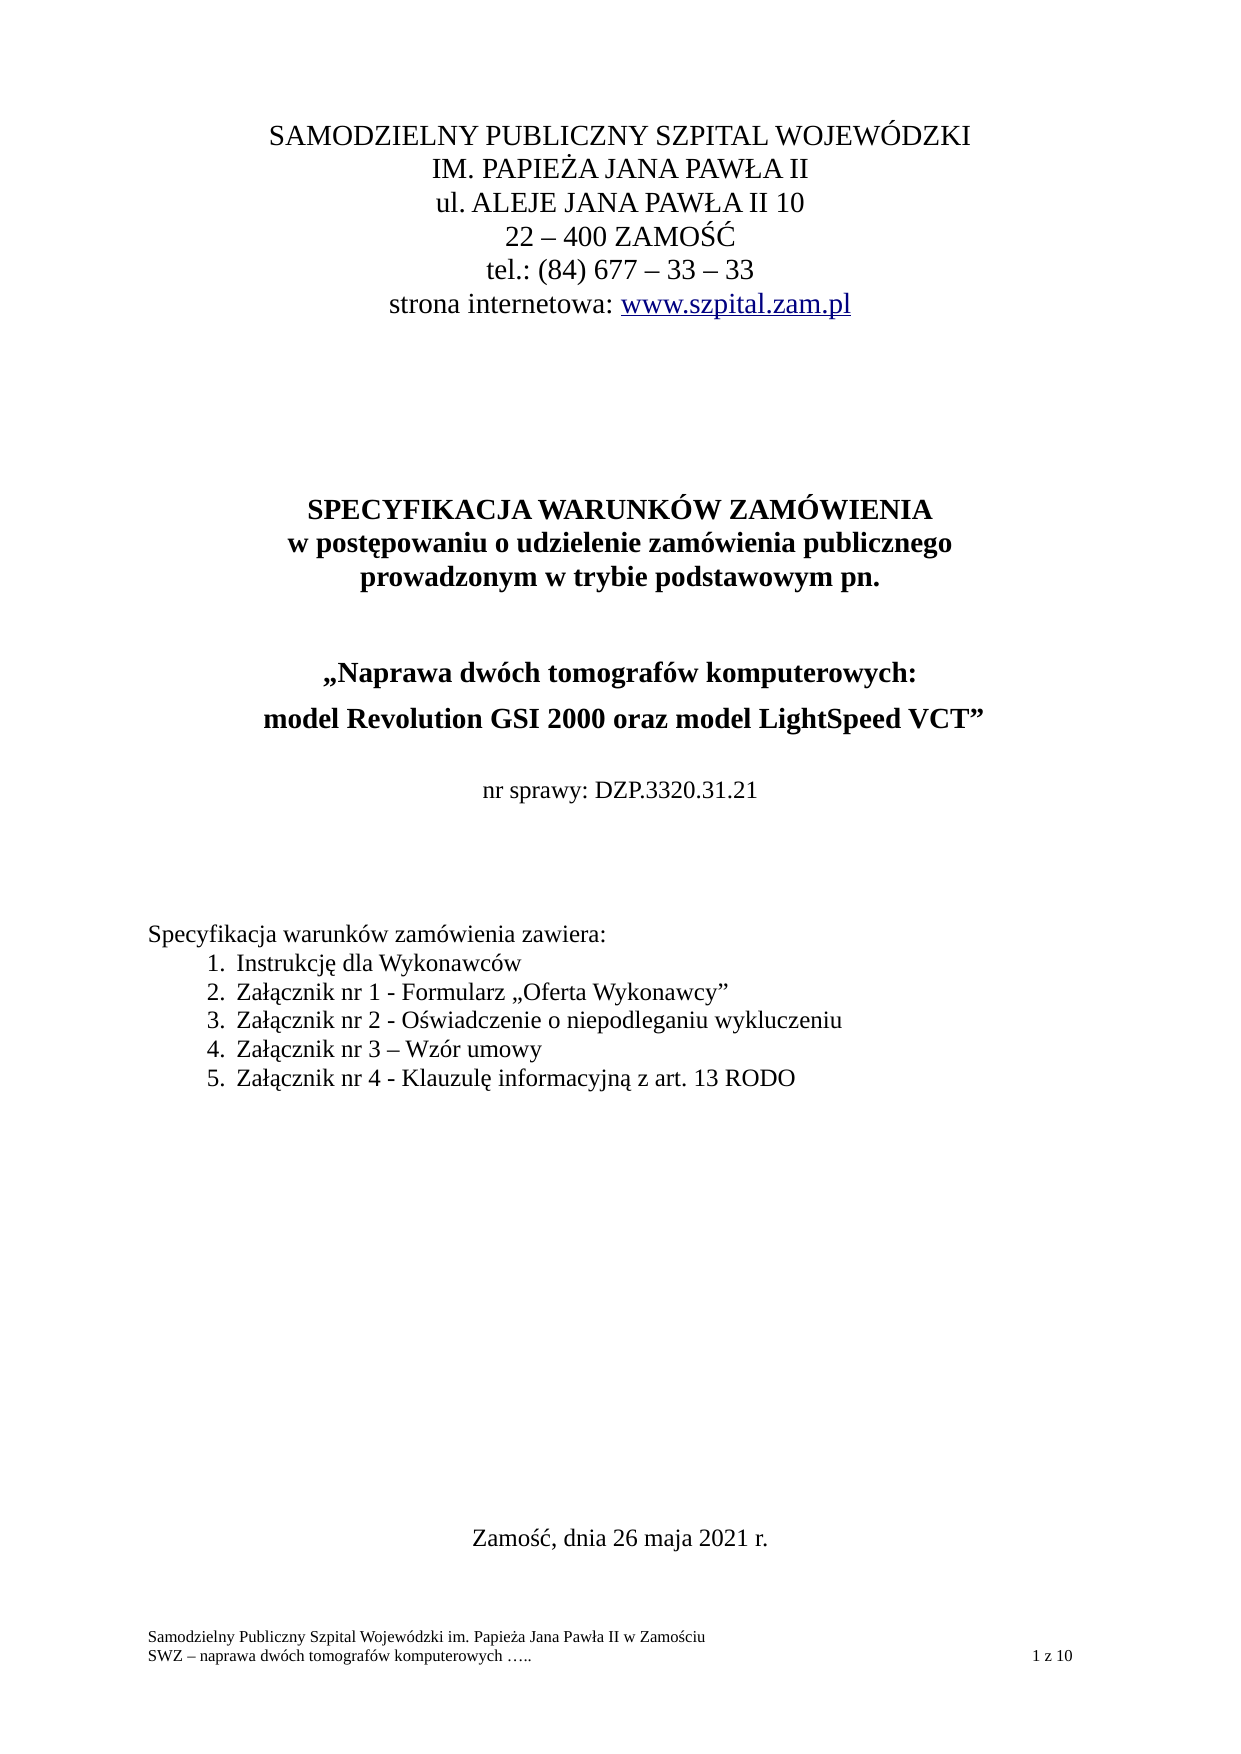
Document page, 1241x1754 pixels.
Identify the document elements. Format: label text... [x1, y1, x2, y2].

list Załącznik nr 2 - Oświadczenie o niepodleganiu wykluczeniu [207, 1006, 1093, 1034]
text nr sprawy: DZP.3320.31.21 [148, 776, 1093, 804]
list Załącznik nr 1 - Formularz „Oferta Wykonawcy” [207, 977, 1093, 1006]
text „Naprawa dwóch tomografów komputerowych: [148, 655, 1093, 688]
text model Revolution GSI 2000 oraz model LightSpeed VCT” [148, 701, 1093, 734]
text Zamość, dnia 26 maja 2021 r. [148, 1523, 1093, 1552]
text SAMODZIELNY PUBLICZNY SZPITAL WOJEWÓDZKI [148, 118, 1093, 152]
text ul. ALEJE JANA PAWŁA II 10 [148, 185, 1093, 219]
text IM. PAPIEŻA JANA PAWŁA II [148, 152, 1093, 185]
text SPECYFIKACJA WARUNKÓW ZAMÓWIENIA [148, 492, 1093, 525]
text tel.: (84) 677 – 33 – 33 [148, 252, 1093, 286]
list Załącznik nr 4 - Klauzulę informacyjną z art. 13 RODO [207, 1063, 1093, 1092]
text 22 – 400 ZAMOŚĆ [148, 219, 1093, 252]
text Specyfikacja warunków zamówienia zawiera: [148, 919, 1093, 948]
text strona internetowa: www.szpital.zam.pl [148, 286, 1093, 319]
text prowadzonym w trybie podstawowym pn. [148, 559, 1093, 592]
list Załącznik nr 3 – Wzór umowy [207, 1034, 1093, 1063]
list Instrukcję dla Wykonawców [207, 948, 1093, 977]
text w postępowaniu o udzielenie zamówienia publicznego [148, 525, 1093, 559]
